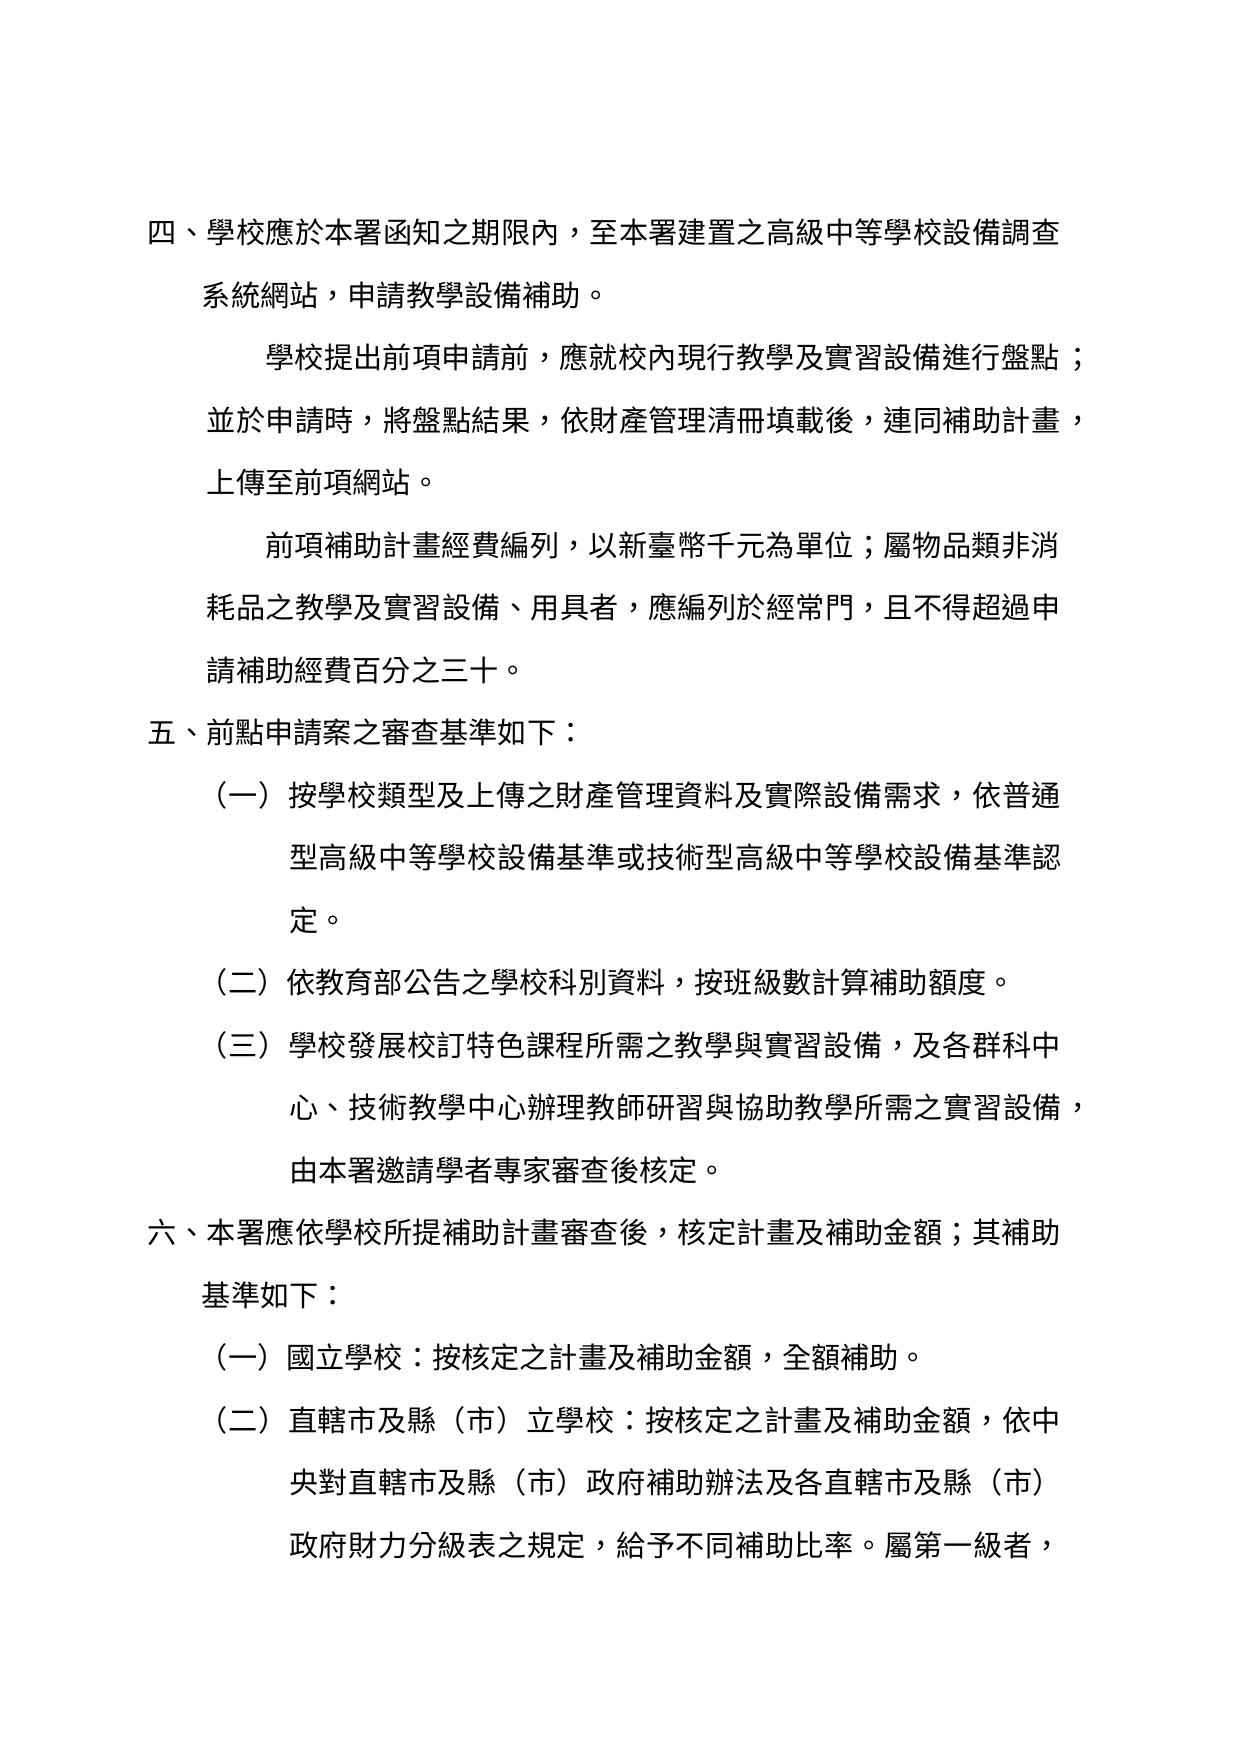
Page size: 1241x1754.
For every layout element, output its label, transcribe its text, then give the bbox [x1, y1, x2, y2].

text （一）國立學校：按核定之計畫及補助金額，全額補助。 [199, 1314, 1063, 1377]
text 六、本署應依學校所提補助計畫審查後，核定計畫及補助金額；其補助基準如下： [148, 1189, 1063, 1314]
text （二）直轄市及縣（市）立學校：按核定之計畫及補助金額，依中央對直轄市及縣（市）政府補助辦法及各直轄市及縣（市）政府財力分級表之規定，給予不同補助比率。屬第一級者，最高補助百分之八十；第二級者，百分之八十二；第三級者，百分之八十五；第四級者，百分之八十七；第五級者，百分之九十。 [199, 1377, 1063, 1564]
text （一）按學校類型及上傳之財產管理資料及實際設備需求，依普通型高級中等學校設備基準或技術型高級中等學校設備基準認定。 [199, 752, 1063, 939]
text 五、前點申請案之審查基準如下： [148, 689, 1063, 752]
text （三）學校發展校訂特色課程所需之教學與實習設備，及各群科中心、技術教學中心辦理教師研習與協助教學所需之實習設備，由本署邀請學者專家審查後核定。 [199, 1002, 1063, 1189]
text 前項補助計畫經費編列，以新臺幣千元為單位；屬物品類非消耗品之教學及實習設備、用具者，應編列於經常門，且不得超過申請補助經費百分之三十。 [207, 502, 1063, 689]
text （二）依教育部公告之學校科別資料，按班級數計算補助額度。 [199, 939, 1063, 1002]
text 學校提出前項申請前，應就校內現行教學及實習設備進行盤點；並於申請時，將盤點結果，依財產管理清冊填載後，連同補助計畫，上傳至前項網站。 [207, 314, 1063, 502]
text 四、學校應於本署函知之期限內，至本署建置之高級中等學校設備調查系統網站，申請教學設備補助。 [148, 189, 1063, 314]
